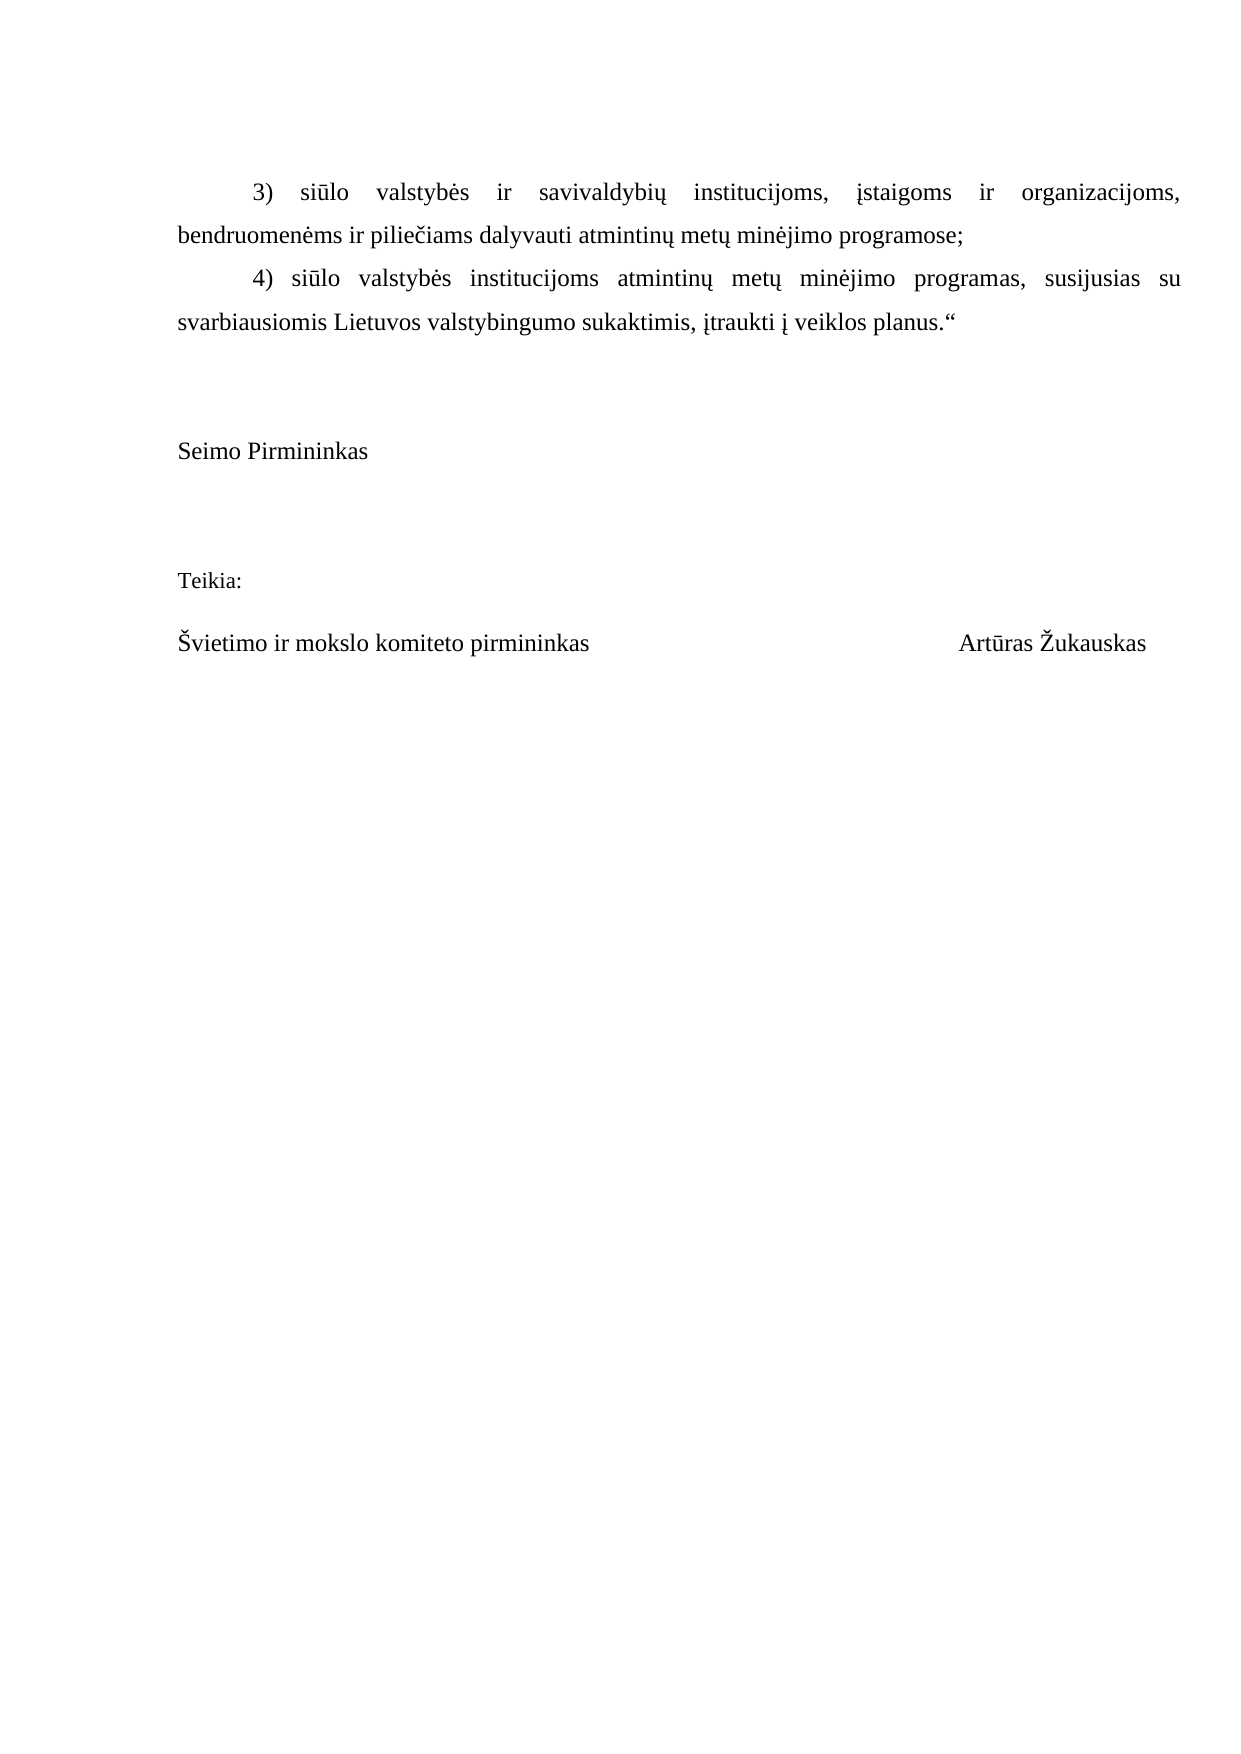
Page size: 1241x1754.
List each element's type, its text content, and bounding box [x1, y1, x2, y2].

text 3) siūlo valstybės ir savivaldybių institucijoms, įstaigoms ir organizacijoms, bendruomenėms ir piliečiams dalyvauti atmintinų metų minėjimo programose; [177, 177, 1181, 249]
text Švietimo ir mokslo komiteto pirmininkas Artūras Žukauskas [177, 628, 1181, 657]
text Teikia: [177, 567, 1181, 593]
text 4) siūlo valstybės institucijoms atmintinų metų minėjimo programas, susijusias su svarbiausiomis Lietuvos valstybingumo sukaktimis, įtraukti į veiklos planus.“ [177, 263, 1181, 335]
text Seimo Pirmininkas [177, 436, 1181, 465]
